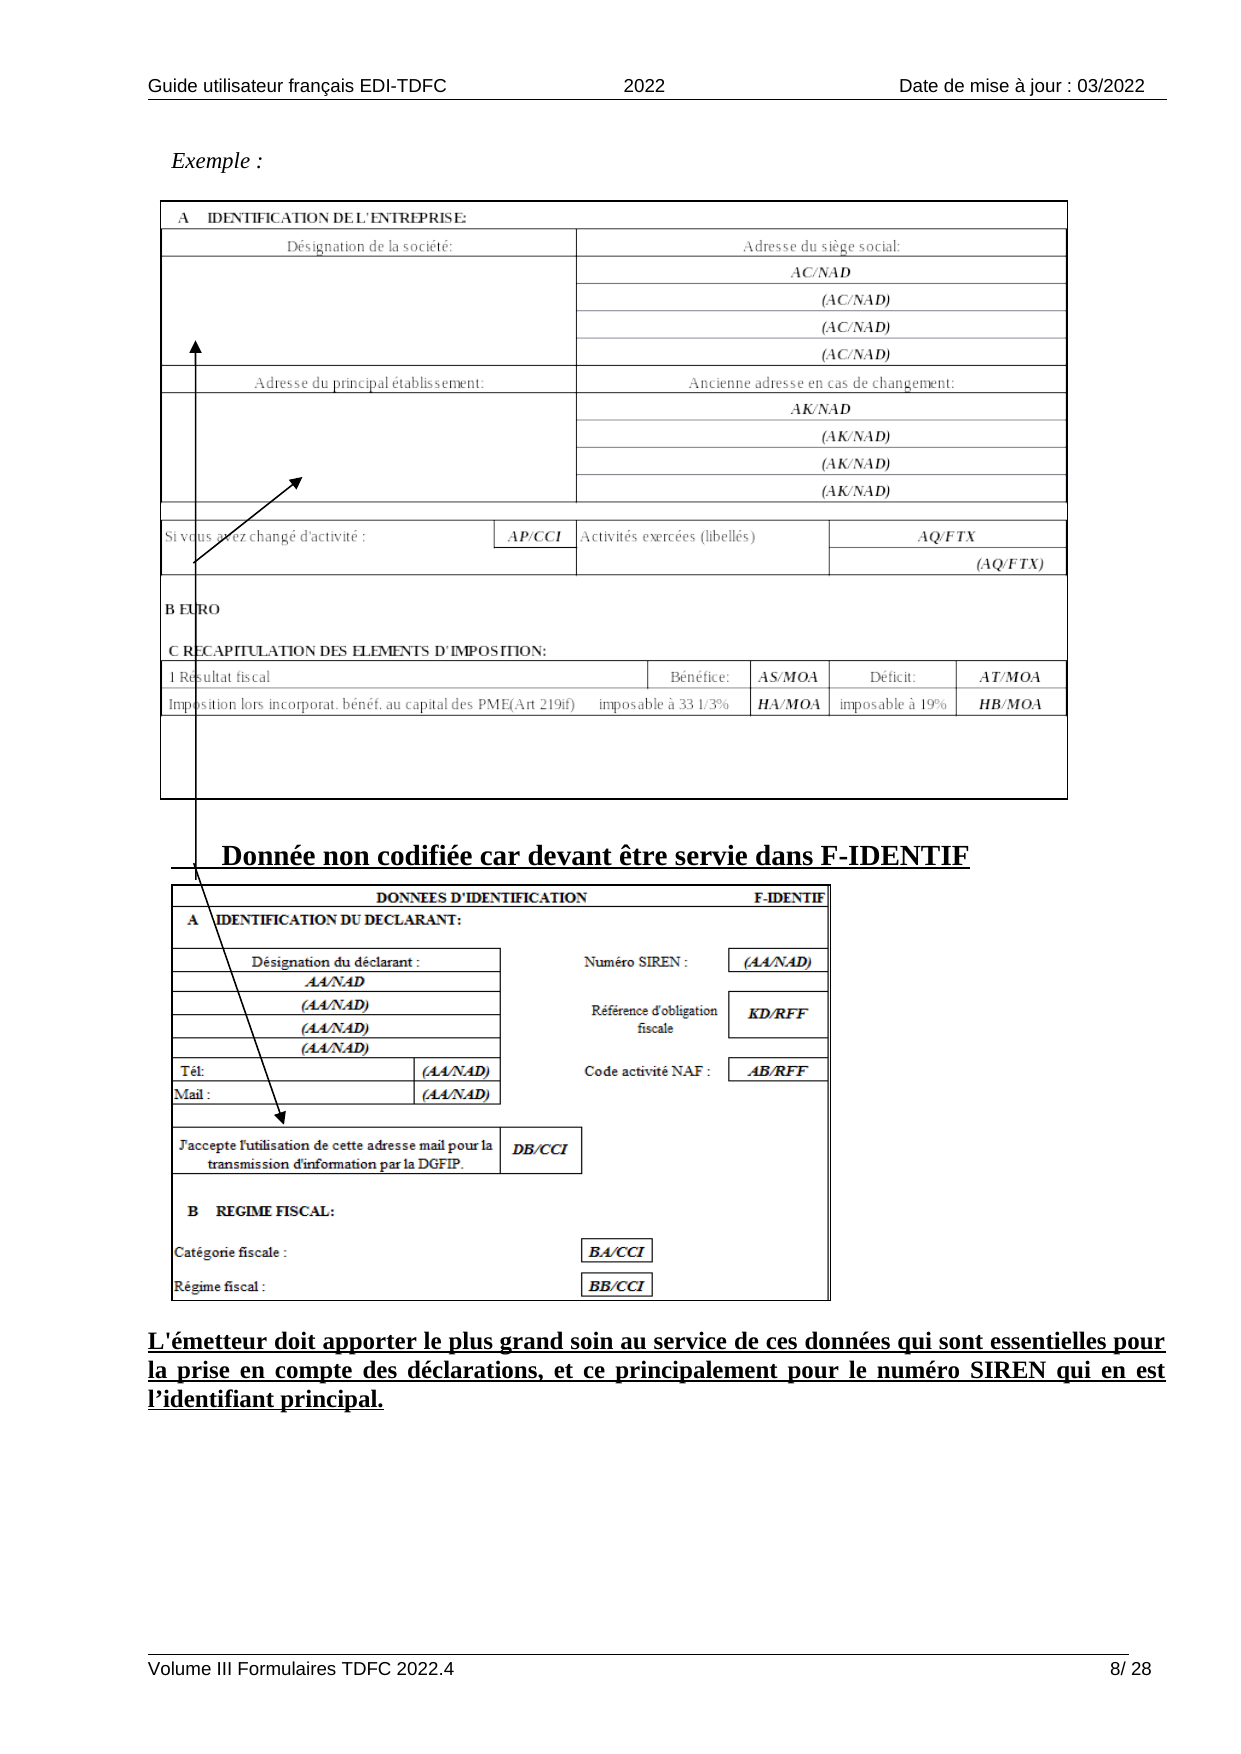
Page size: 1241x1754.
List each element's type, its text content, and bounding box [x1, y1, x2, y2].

picture [173, 886, 830, 1300]
text L'émetteur doit apporter le plus grand soin au service de ces données qui sont essentielles pour la prise en compte des déclarations, et ce principalement pour le numéro SIREN qui en est l’identifiant principal. [148, 1326, 1167, 1413]
text [148, 838, 195, 872]
text Donnée non codifiée car devant être servie dans F-IDENTIF [197, 838, 1167, 872]
text Exemple : [148, 148, 1167, 174]
